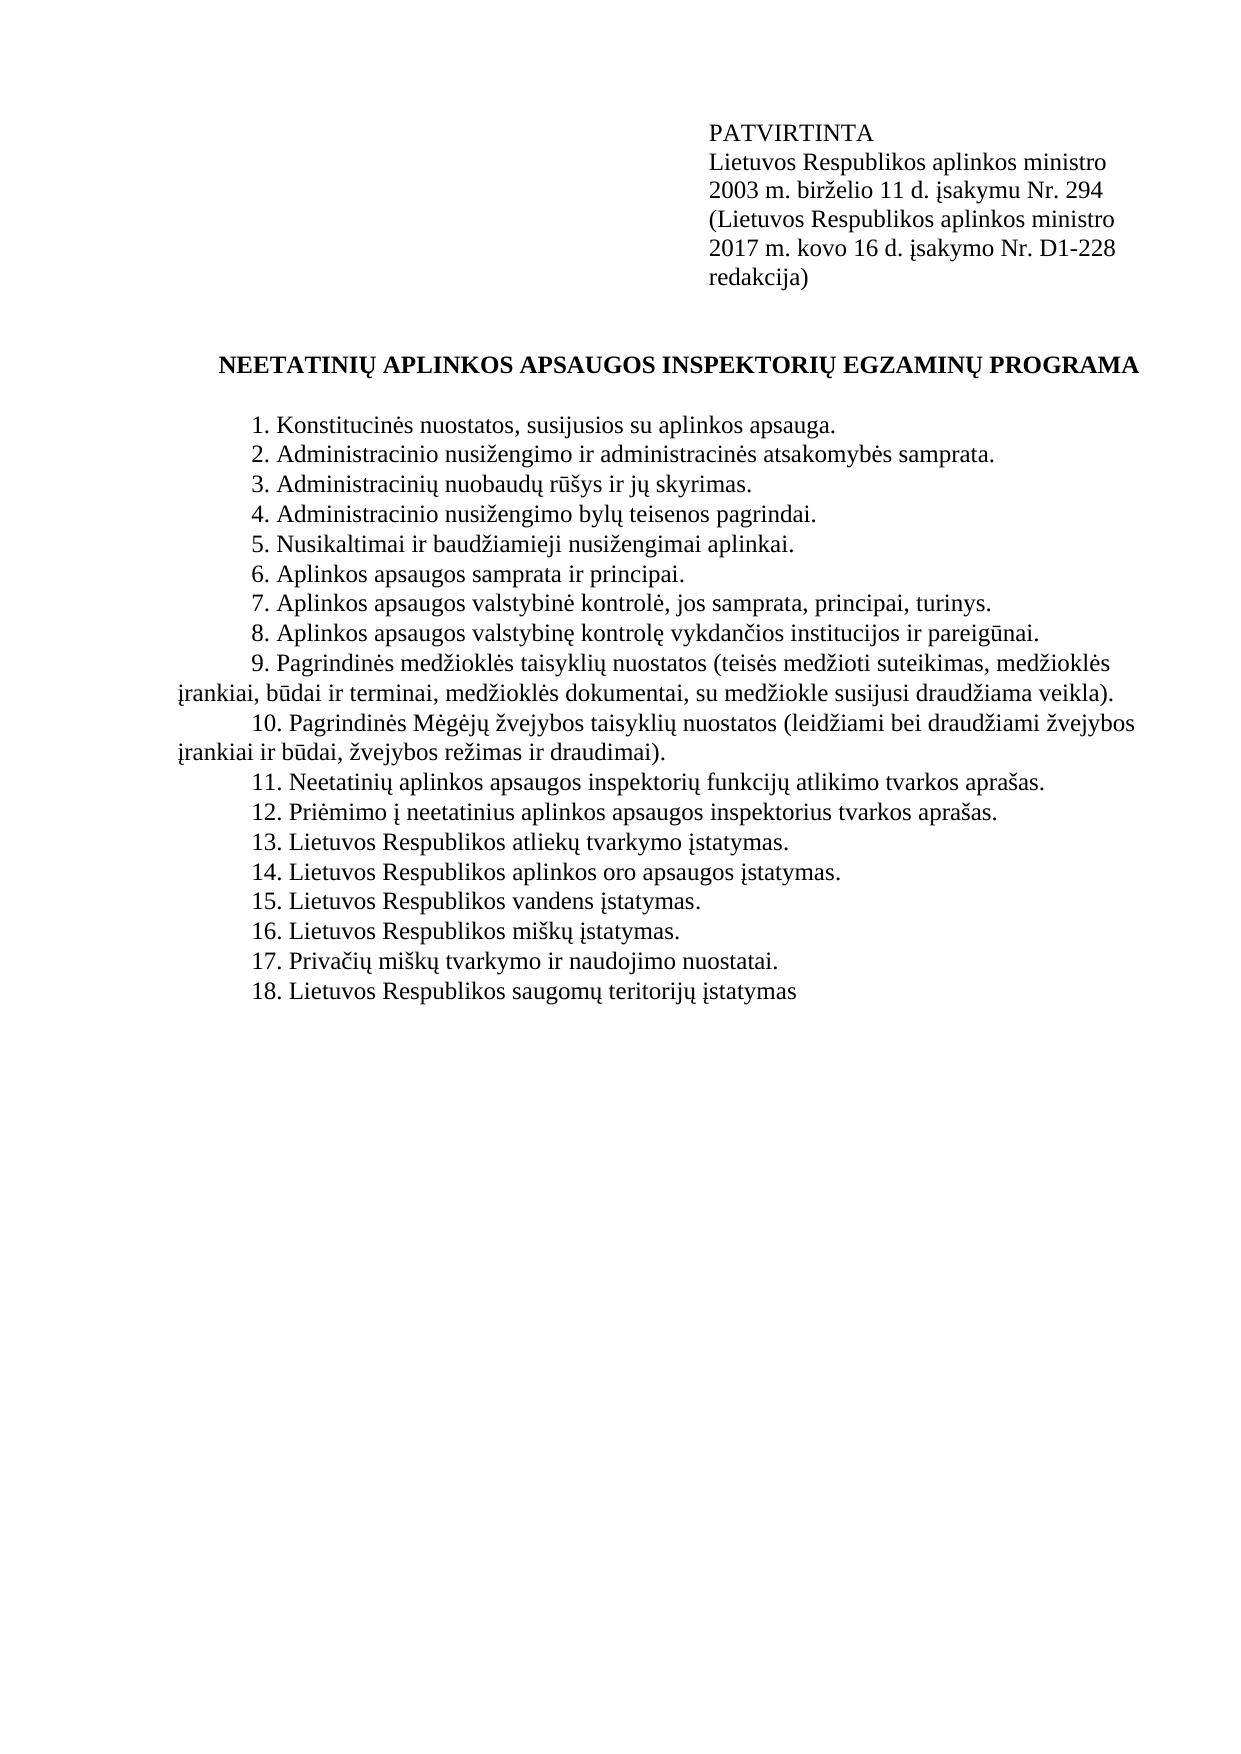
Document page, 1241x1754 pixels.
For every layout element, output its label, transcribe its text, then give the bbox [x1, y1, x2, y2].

text 4. Administracinio nusižengimo bylų teisenos pagrindai. [177, 498, 1181, 528]
text NEETATINIŲ APLINKOS APSAUGOS INSPEKTORIŲ EGZAMINŲ PROGRAMA [177, 349, 1181, 379]
text 2003 m. birželio 11 d. įsakymu Nr. 294 [709, 176, 1181, 204]
text 10. Pagrindinės Mėgėjų žvejybos taisyklių nuostatos (leidžiami bei draudžiami žvejybos įrankiai ir būdai, žvejybos režimas ir draudimai). [177, 707, 1181, 766]
text PATVIRTINTA [709, 118, 1181, 147]
text 17. Privačių miškų tvarkymo ir naudojimo nuostatai. [177, 945, 1181, 975]
text 6. Aplinkos apsaugos samprata ir principai. [177, 558, 1181, 587]
text 8. Aplinkos apsaugos valstybinę kontrolę vykdančios institucijos ir pareigūnai. [177, 617, 1181, 647]
text 13. Lietuvos Respublikos atliekų tvarkymo įstatymas. [177, 826, 1181, 856]
text 3. Administracinių nuobaudų rūšys ir jų skyrimas. [177, 468, 1181, 498]
text Lietuvos Respublikos aplinkos ministro [709, 147, 1181, 176]
text 18. Lietuvos Respublikos saugomų teritorijų įstatymas [177, 975, 1181, 1004]
text 15. Lietuvos Respublikos vandens įstatymas. [177, 885, 1181, 915]
text 11. Neetatinių aplinkos apsaugos inspektorių funkcijų atlikimo tvarkos aprašas. [177, 766, 1181, 796]
text 9. Pagrindinės medžioklės taisyklių nuostatos (teisės medžioti suteikimas, medžioklės įrankiai, būdai ir terminai, medžioklės dokumentai, su medžiokle susijusi draudžiama veikla). [177, 647, 1181, 707]
text 16. Lietuvos Respublikos miškų įstatymas. [177, 915, 1181, 945]
text 7. Aplinkos apsaugos valstybinė kontrolė, jos samprata, principai, turinys. [177, 587, 1181, 617]
text (Lietuvos Respublikos aplinkos ministro [709, 204, 1181, 233]
text 2. Administracinio nusižengimo ir administracinės atsakomybės samprata. [177, 438, 1181, 468]
text 1. Konstitucinės nuostatos, susijusios su aplinkos apsauga. [177, 409, 1181, 438]
text 12. Priėmimo į neetatinius aplinkos apsaugos inspektorius tvarkos aprašas. [177, 796, 1181, 826]
text 5. Nusikaltimai ir baudžiamieji nusižengimai aplinkai. [177, 528, 1181, 558]
text 14. Lietuvos Respublikos aplinkos oro apsaugos įstatymas. [177, 856, 1181, 885]
text 2017 m. kovo 16 d. įsakymo Nr. D1-228 redakcija) [709, 233, 1181, 291]
